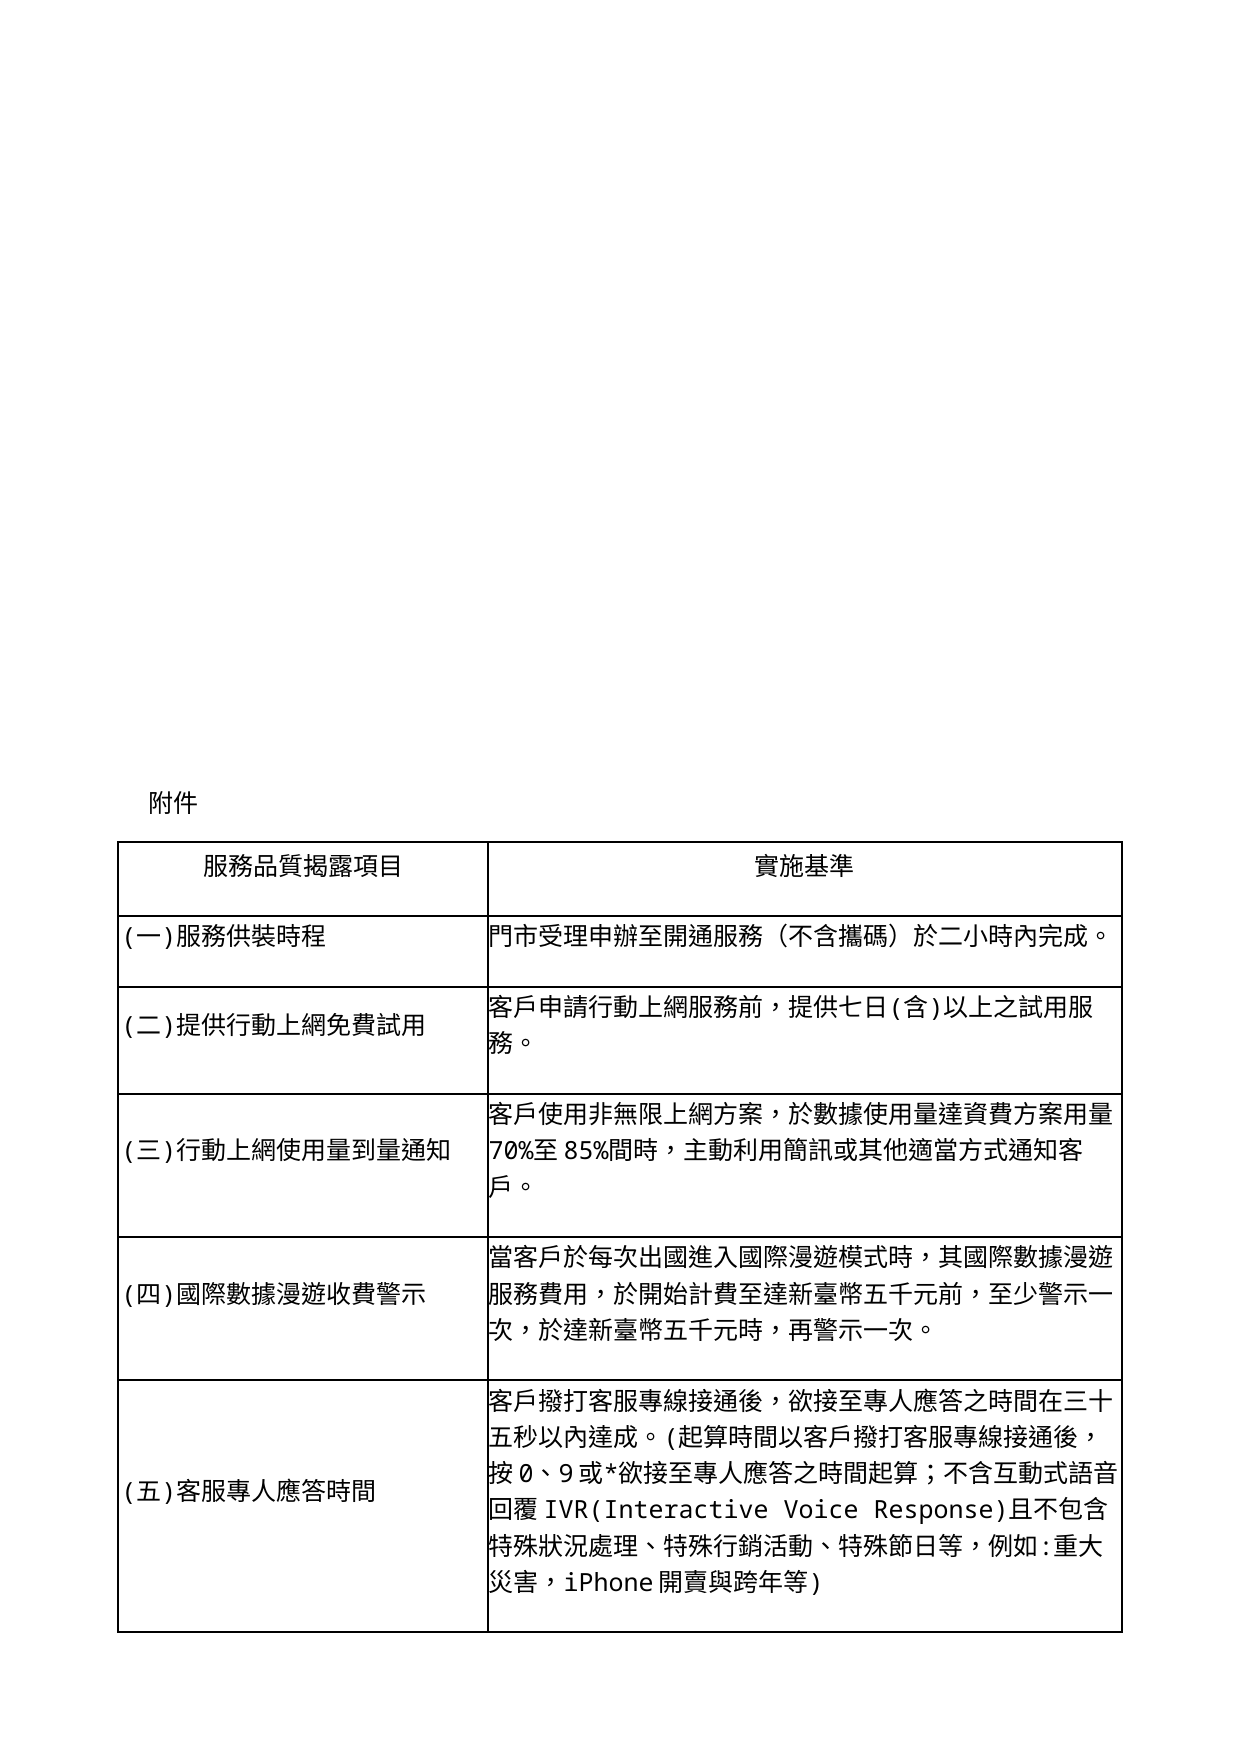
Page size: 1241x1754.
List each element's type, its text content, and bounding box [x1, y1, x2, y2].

table_cell (五)客服專人應答時間 [119, 1381, 487, 1631]
table_header 服務品質揭露項目 [119, 843, 487, 915]
table_cell 門市受理申辦至開通服務（不含攜碼）於二小時內完成。 [489, 917, 1121, 986]
table_cell 客戶申請行動上網服務前，提供七日(含)以上之試用服務。 [489, 988, 1121, 1092]
table_header 實施基準 [489, 843, 1121, 915]
table_cell 當客戶於每次出國進入國際漫遊模式時，其國際數據漫遊服務費用，於開始計費至達新臺幣五千元前，至少警示一次，於達新臺幣五千元時，再警示一次。 [489, 1238, 1121, 1379]
table_cell (三)行動上網使用量到量通知 [119, 1095, 487, 1236]
table_cell (四)國際數據漫遊收費警示 [119, 1238, 487, 1379]
text 附件 [118, 783, 1122, 819]
table_cell (一)服務供裝時程 [119, 917, 487, 986]
table_cell (二)提供行動上網免費試用 [119, 988, 487, 1092]
table_cell 客戶使用非無限上網方案，於數據使用量達資費方案用量70%至85%間時，主動利用簡訊或其他適當方式通知客戶。 [489, 1095, 1121, 1236]
table_cell 客戶撥打客服專線接通後，欲接至專人應答之時間在三十五秒以內達成。(起算時間以客戶撥打客服專線接通後，按0、9或*欲接至專人應答之時間起算；不含互動式語音回覆IVR(Interactive Voice Response)且不包含特殊狀況處理、特殊行銷活動、特殊節日等，例如:重大災害，iPhone開賣與跨年等) [489, 1381, 1121, 1631]
